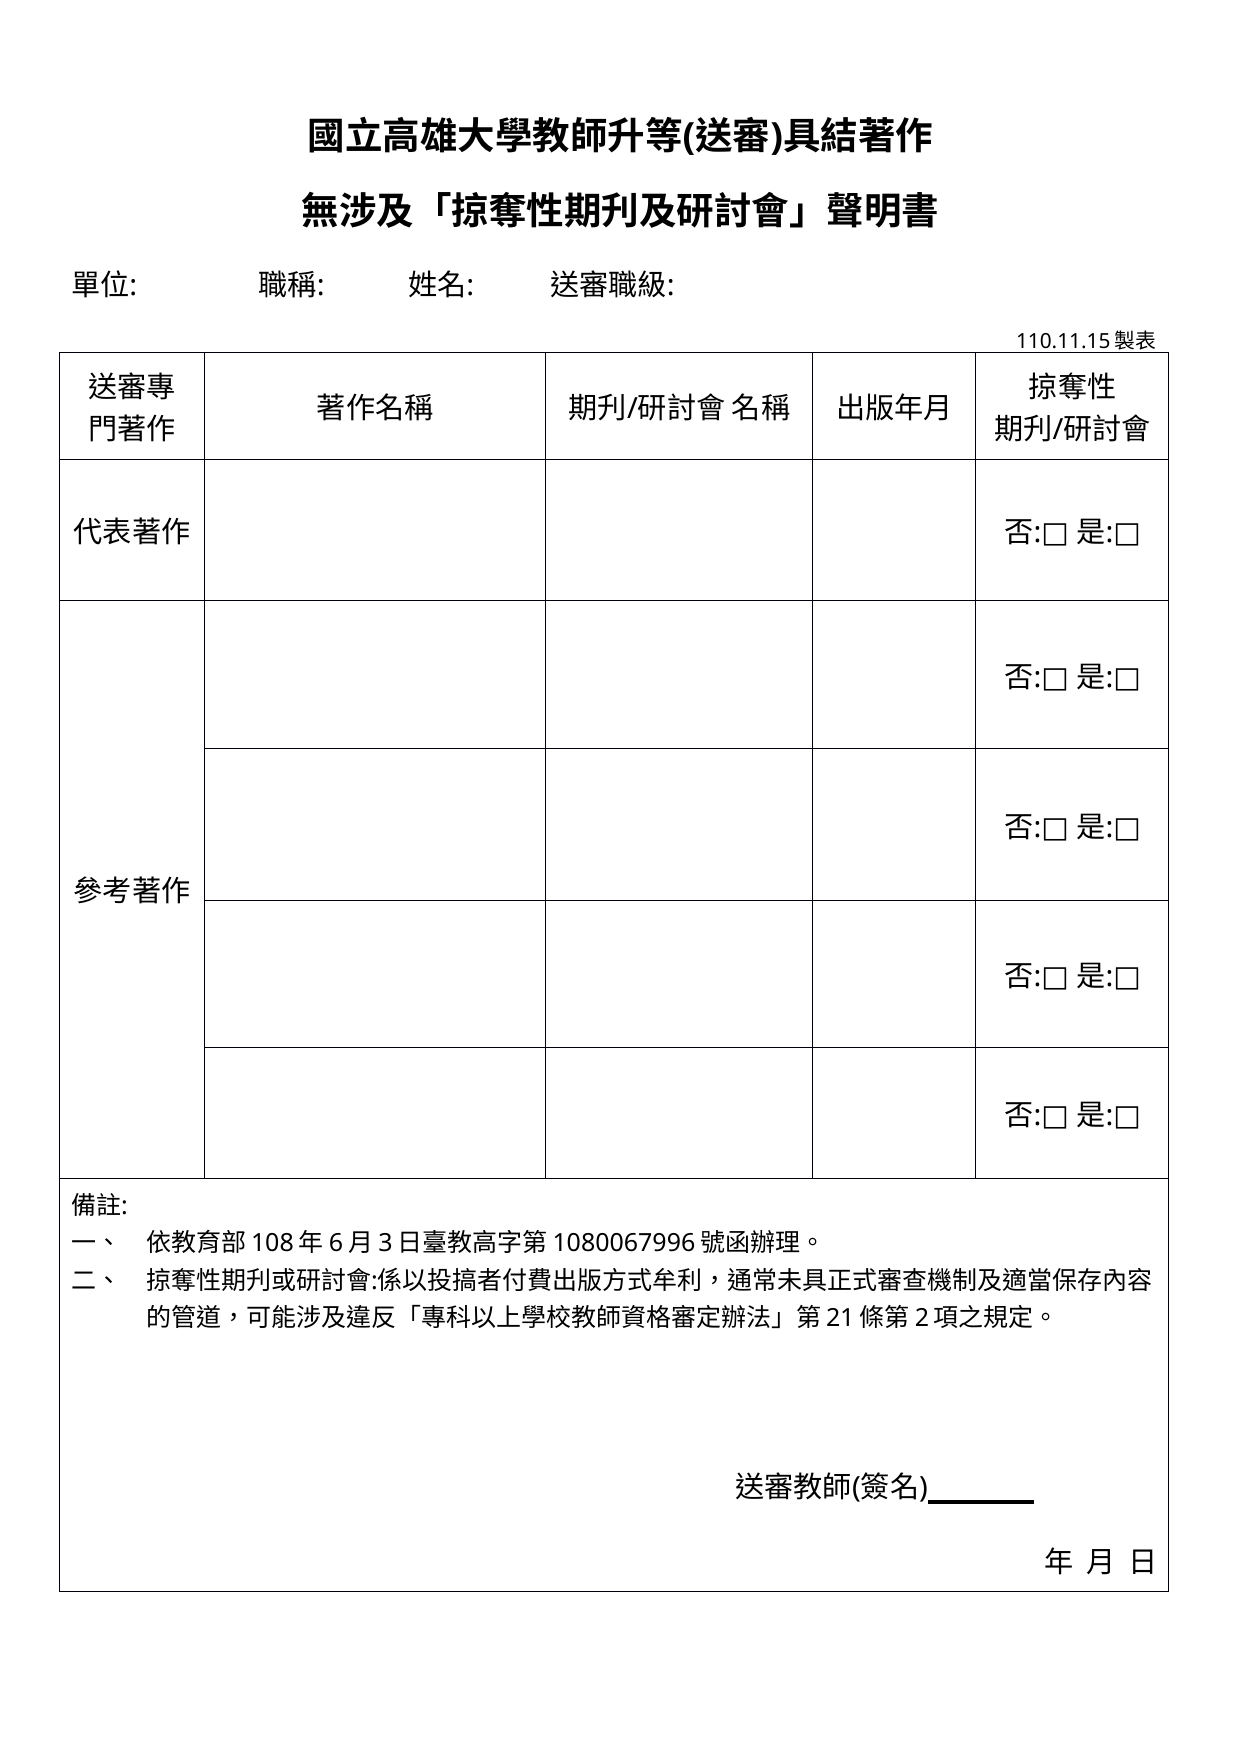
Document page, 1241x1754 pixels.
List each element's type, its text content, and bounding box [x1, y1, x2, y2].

table_cell [205, 901, 545, 1047]
table_cell [546, 601, 812, 748]
table_cell 否:□ 是:□ [976, 749, 1168, 900]
table_cell [205, 601, 545, 748]
table_cell 否:□ 是:□ [976, 1048, 1168, 1177]
text 單位: 職稱: 姓名: 送審職級: [71, 239, 1169, 314]
table_cell 參考著作 [60, 601, 204, 1177]
table_cell [813, 901, 975, 1047]
table_cell [546, 1048, 812, 1177]
table_cell 代表著作 [60, 460, 204, 600]
table_cell [546, 749, 812, 900]
table_cell 否:□ 是:□ [976, 460, 1168, 600]
table_cell [546, 460, 812, 600]
table_cell [205, 1048, 545, 1177]
table_cell [813, 601, 975, 748]
text 無涉及「掠奪性期刋及研討會」聲明書 [71, 164, 1169, 239]
text 國立高雄大學教師升等(送審)具結著作 [71, 89, 1169, 164]
table_header 出版年月 [813, 353, 975, 459]
table_cell [205, 460, 545, 600]
table_cell 否:□ 是:□ [976, 601, 1168, 748]
table_header 送審專 門著作 [60, 353, 204, 459]
table_cell [813, 1048, 975, 1177]
table_header 掠奪性 期刋/研討會 [976, 353, 1168, 459]
table_cell [546, 901, 812, 1047]
table_cell [205, 749, 545, 900]
table_cell 備註: 依教育部108年6月3日臺教高字第1080067996號函辦理。 掠奪性期刋或研討會:係以投搞者付費出版方式牟利，通常未具正式審查機制及適當保存內容的管道，可能涉及違反「專科以上學校教師資格審定辦法」第21條第2項之規定。 送審教師(簽名) 年 月 日 [60, 1179, 1168, 1591]
text 110.11.15製表 [71, 314, 1169, 352]
table_header 著作名稱 [205, 353, 545, 459]
table_cell 否:□ 是:□ [976, 901, 1168, 1047]
table_cell [813, 749, 975, 900]
table_cell [813, 460, 975, 600]
table_header 期刋/研討會 名稱 [546, 353, 812, 459]
